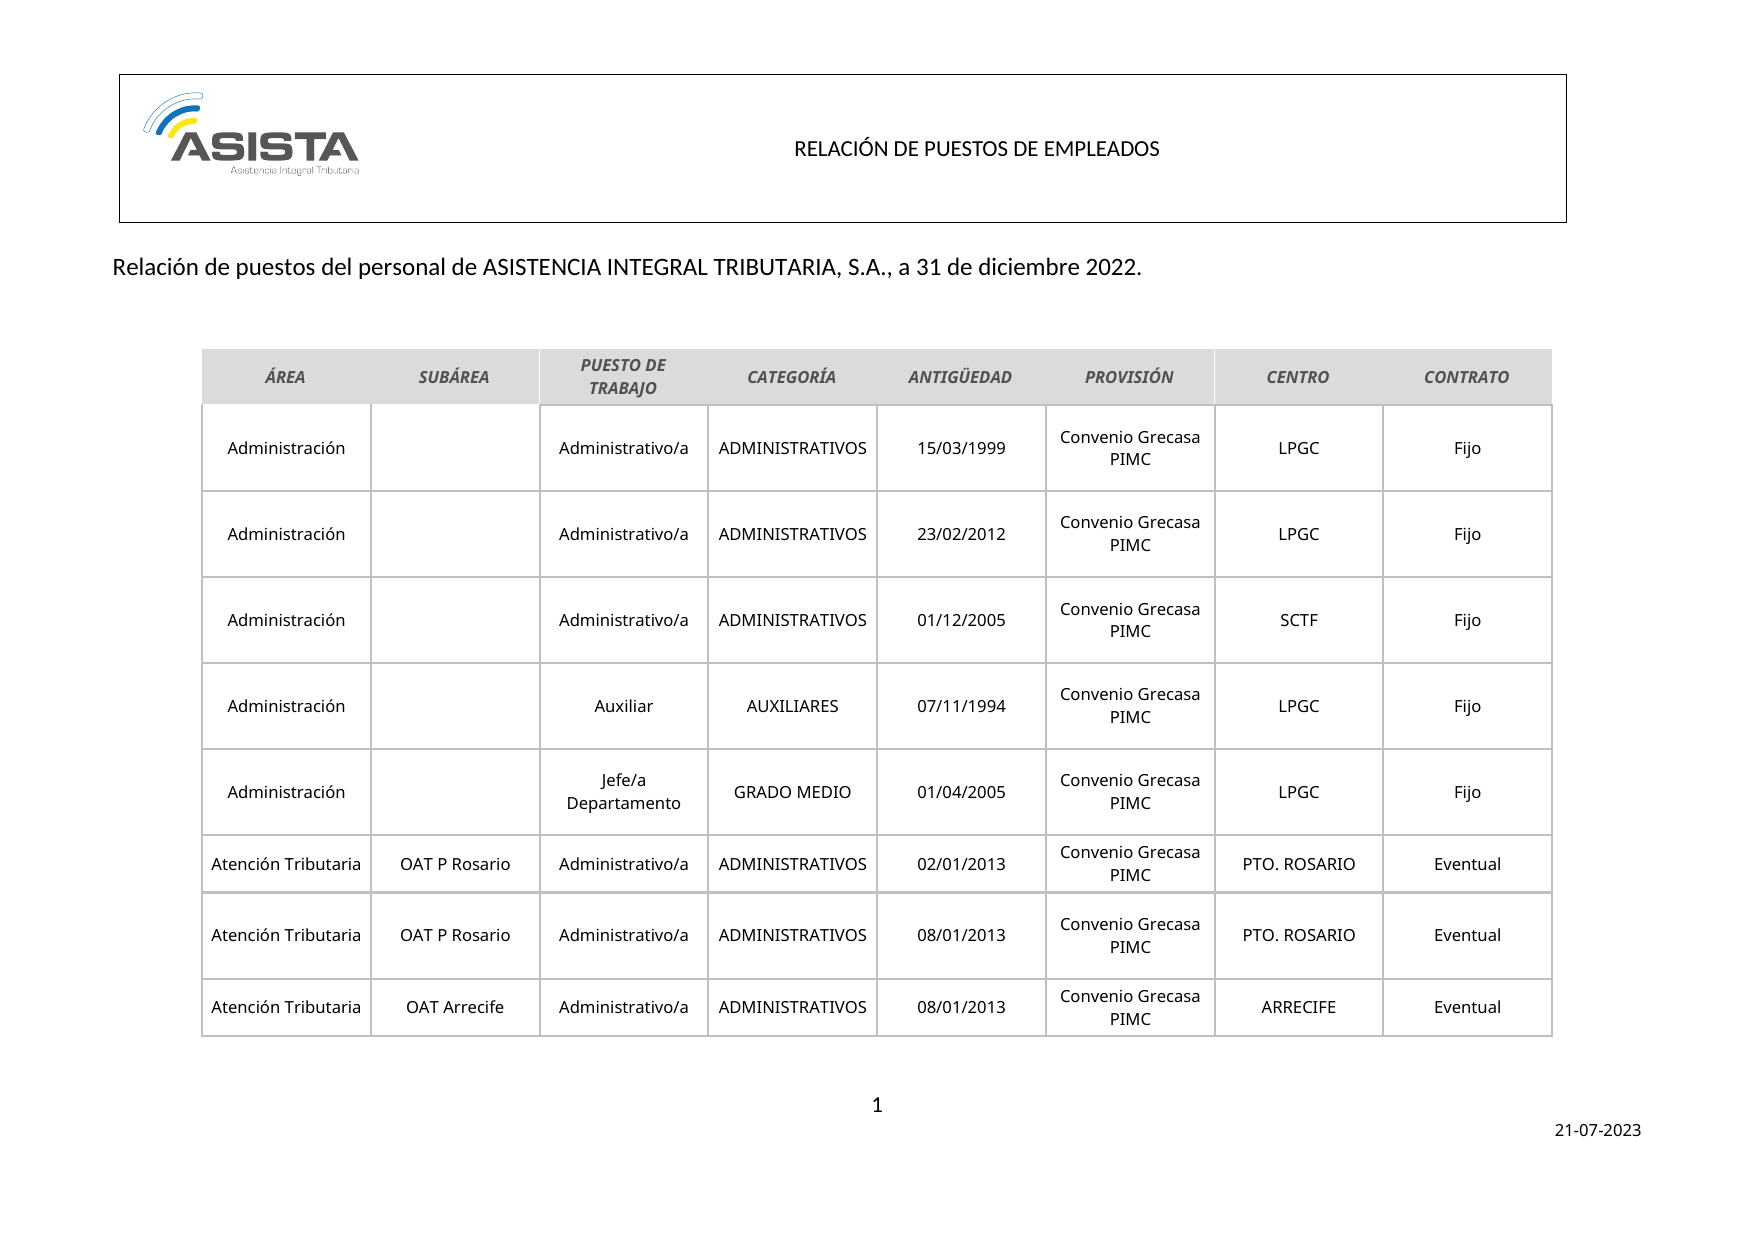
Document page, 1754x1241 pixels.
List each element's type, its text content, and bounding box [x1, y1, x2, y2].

table_cell Administrativo/a [541, 980, 707, 1035]
table_cell OAT P Rosario [372, 894, 539, 977]
table_cell LPGC [1216, 406, 1382, 490]
table_cell 01/04/2005 [878, 750, 1045, 834]
table_cell ADMINISTRATIVOS [709, 578, 876, 662]
table_cell [372, 492, 539, 576]
table_cell AUXILIARES [709, 664, 876, 748]
table_cell Auxiliar [541, 664, 707, 748]
table_header PROVISIÓN [1046, 349, 1214, 404]
table_header CATEGORÍA [708, 349, 877, 404]
table_cell Atención Tributaria [203, 980, 370, 1035]
table_cell Administración [203, 664, 370, 748]
table_header ÁREA [202, 349, 371, 404]
table_cell 02/01/2013 [878, 836, 1045, 891]
table_cell Fijo [1384, 406, 1551, 490]
table_header PUESTO DE TRABAJO [540, 349, 708, 404]
table_header SUBÁREA [371, 349, 539, 404]
table_cell Fijo [1384, 492, 1551, 576]
table_cell ADMINISTRATIVOS [709, 492, 876, 576]
table_cell Fijo [1384, 750, 1551, 834]
table_cell PTO. ROSARIO [1216, 836, 1382, 891]
table_cell OAT Arrecife [372, 980, 539, 1035]
table_cell Convenio Grecasa PIMC [1047, 836, 1214, 891]
table_cell LPGC [1216, 492, 1382, 576]
table_cell GRADO MEDIO [709, 750, 876, 834]
table_cell Administración [203, 750, 370, 834]
table_cell 01/12/2005 [878, 578, 1045, 662]
table_cell Administrativo/a [541, 836, 707, 891]
table_cell PTO. ROSARIO [1216, 894, 1382, 977]
table_cell Eventual [1384, 980, 1551, 1035]
table_header CONTRATO [1383, 349, 1552, 404]
table_cell [372, 750, 539, 834]
table_cell Atención Tributaria [203, 836, 370, 891]
table_cell Fijo [1384, 578, 1551, 662]
table_cell Convenio Grecasa PIMC [1047, 578, 1214, 662]
table_cell Jefe/a Departamento [541, 750, 707, 834]
table_cell Administrativo/a [541, 406, 707, 490]
table_cell Convenio Grecasa PIMC [1047, 894, 1214, 977]
table_cell Administración [203, 404, 370, 490]
table_cell Convenio Grecasa PIMC [1047, 980, 1214, 1035]
table_cell Administrativo/a [541, 492, 707, 576]
table_header ANTIGÜEDAD [877, 349, 1046, 404]
table_cell ADMINISTRATIVOS [709, 894, 876, 977]
table_cell Eventual [1384, 894, 1551, 977]
table_cell 23/02/2012 [878, 492, 1045, 576]
table_cell 08/01/2013 [878, 980, 1045, 1035]
table_cell [372, 404, 539, 490]
table_cell Convenio Grecasa PIMC [1047, 492, 1214, 576]
text Relación de puestos del personal de ASISTENCIA INTEGRAL TRIBUTARIA, S.A., a 31 de diciembre 2022. [112, 251, 1641, 281]
table_cell SCTF [1216, 578, 1382, 662]
table_cell Convenio Grecasa PIMC [1047, 750, 1214, 834]
table_header CENTRO [1215, 349, 1383, 404]
table_cell Convenio Grecasa PIMC [1047, 406, 1214, 490]
table_cell LPGC [1216, 750, 1382, 834]
table_cell Administrativo/a [541, 894, 707, 977]
table_cell Atención Tributaria [203, 894, 370, 977]
table_cell Convenio Grecasa PIMC [1047, 664, 1214, 748]
table_cell Administración [203, 578, 370, 662]
table_cell ADMINISTRATIVOS [709, 980, 876, 1035]
table_cell Administrativo/a [541, 578, 707, 662]
table_cell 15/03/1999 [878, 406, 1045, 490]
table_cell ADMINISTRATIVOS [709, 406, 876, 490]
table_cell ARRECIFE [1216, 980, 1382, 1035]
table_cell 07/11/1994 [878, 664, 1045, 748]
table_cell Fijo [1384, 664, 1551, 748]
table_cell Eventual [1384, 836, 1551, 891]
table_cell 08/01/2013 [878, 894, 1045, 977]
table_cell Administración [203, 492, 370, 576]
table_cell ADMINISTRATIVOS [709, 836, 876, 891]
table_cell LPGC [1216, 664, 1382, 748]
table_cell [372, 578, 539, 662]
table_cell [372, 664, 539, 748]
table_cell OAT P Rosario [372, 836, 539, 891]
